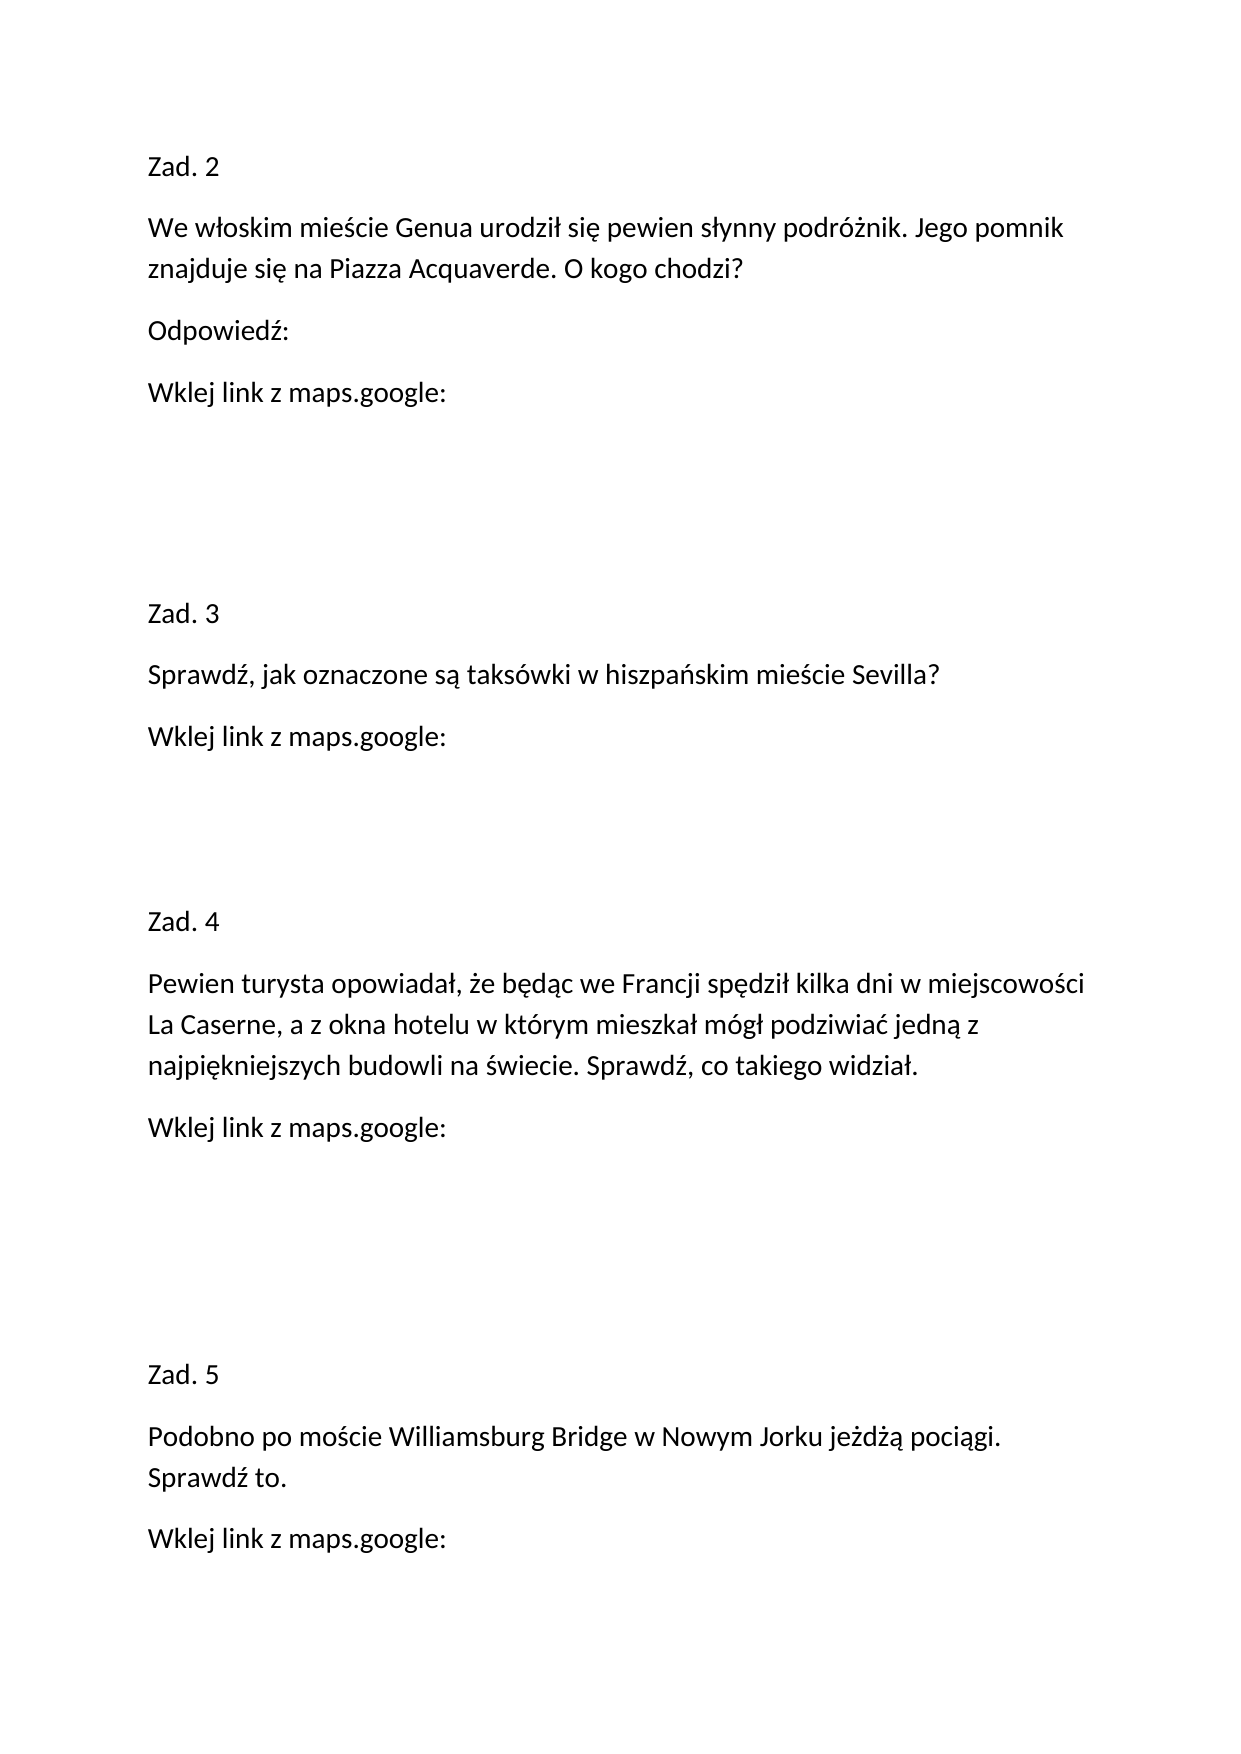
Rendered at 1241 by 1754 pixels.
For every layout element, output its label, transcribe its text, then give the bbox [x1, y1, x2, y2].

text Zad. 2 [148, 148, 1093, 183]
text Pewien turysta opowiadał, że będąc we Francji spędził kilka dni w miejscowości La Caserne, a z okna hotelu w którym mieszkał mógł podziwiać jedną z najpiękniejszych budowli na świecie. Sprawdź, co takiego widział. [148, 965, 1093, 1083]
text We włoskim mieście Genua urodził się pewien słynny podróżnik. Jego pomnik znajduje się na Piazza Acquaverde. O kogo chodzi? [148, 209, 1093, 286]
text Zad. 4 [148, 903, 1093, 939]
text Odpowiedź: [148, 312, 1093, 348]
text Wklej link z maps.google: [148, 374, 1093, 409]
text Sprawdź, jak oznaczone są taksówki w hiszpańskim mieście Sevilla? [148, 656, 1093, 692]
text Wklej link z maps.google: [148, 1521, 1093, 1556]
text Wklej link z maps.google: [148, 1109, 1093, 1144]
text Wklej link z maps.google: [148, 718, 1093, 754]
text Zad. 3 [148, 595, 1093, 630]
text Zad. 5 [148, 1356, 1093, 1392]
text Podobno po moście Williamsburg Bridge w Nowym Jorku jeżdżą pociągi. Sprawdź to. [148, 1418, 1093, 1494]
